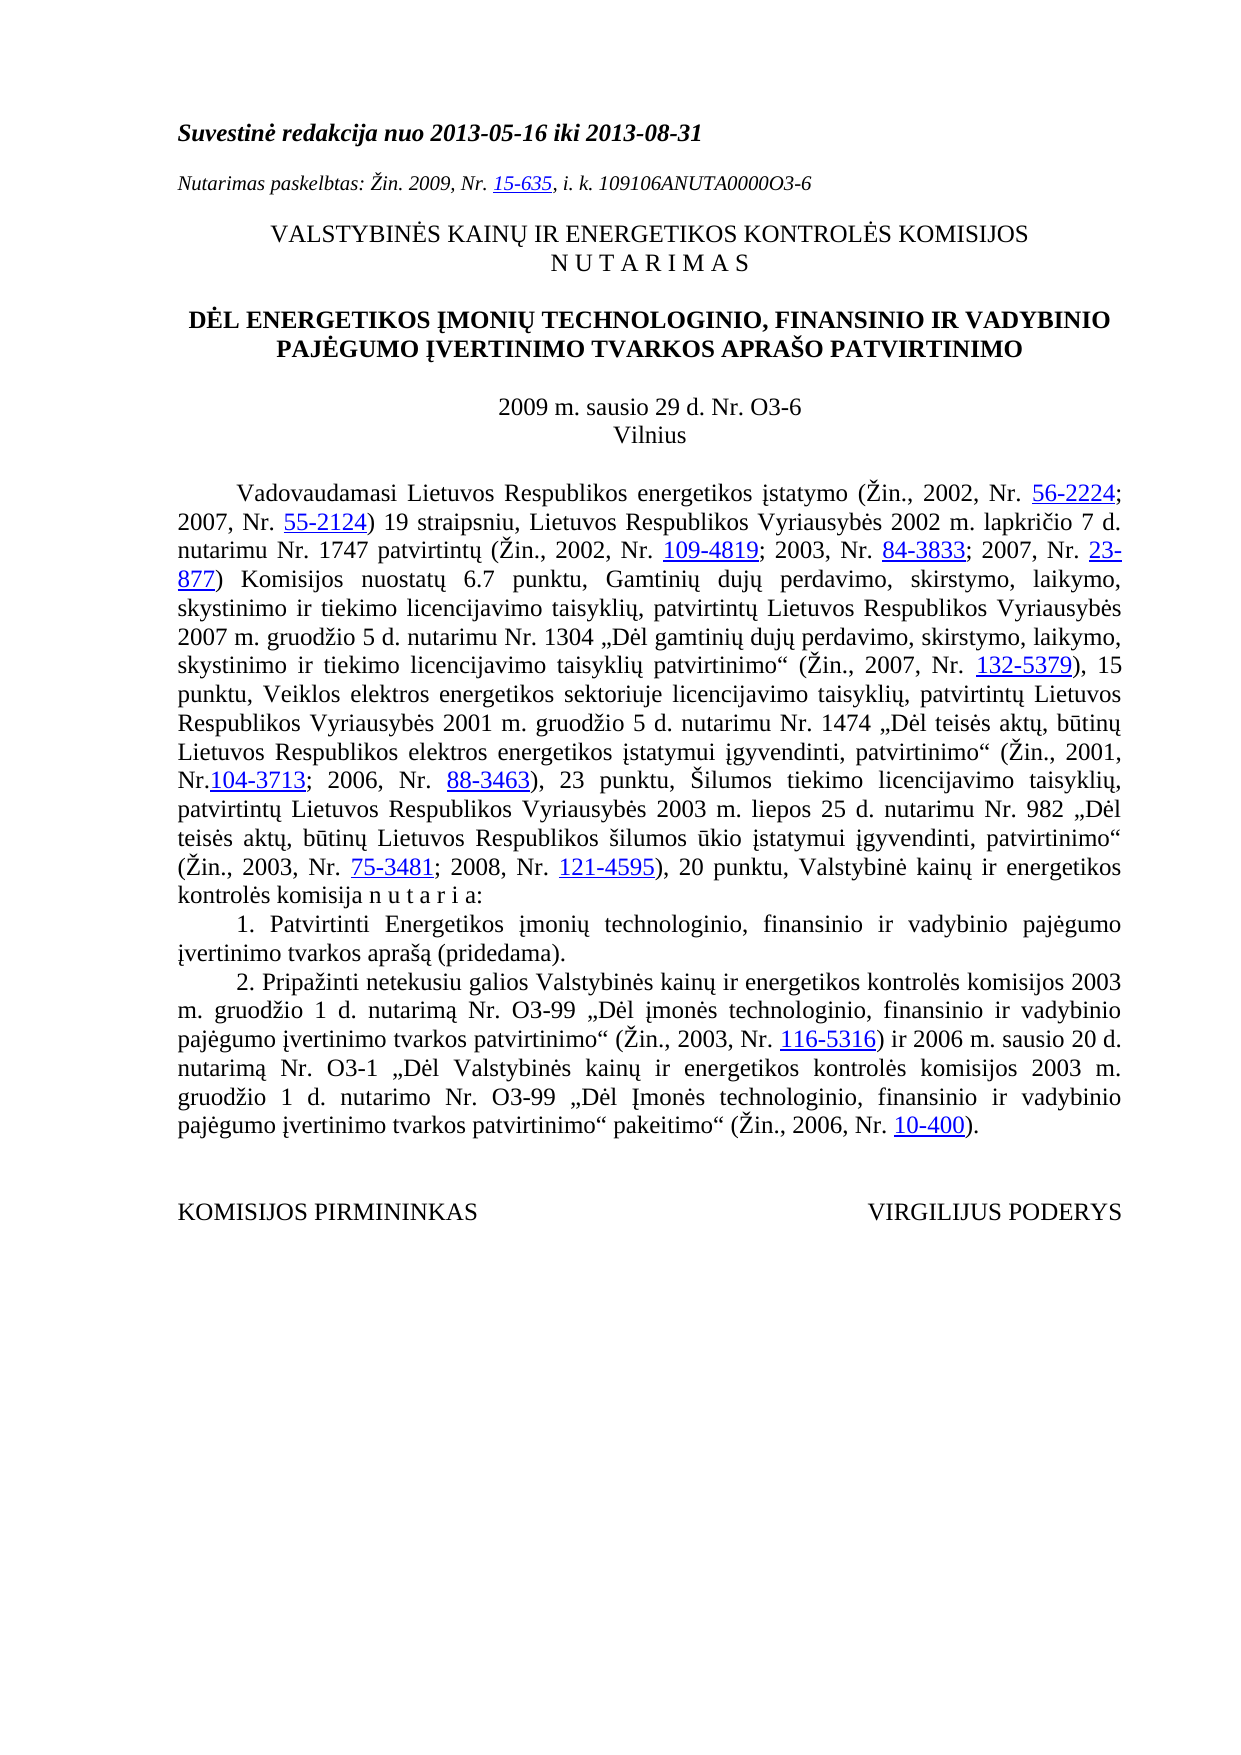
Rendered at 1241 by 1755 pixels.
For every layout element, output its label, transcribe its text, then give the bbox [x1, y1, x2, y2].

text Vilnius [177, 420, 1122, 449]
text VALSTYBINĖS KAINŲ IR ENERGETIKOS KONTROLĖS KOMISIJOS [177, 219, 1122, 248]
text DĖL ENERGETIKOS ĮMONIŲ TECHNOLOGINIO, FINANSINIO IR VADYBINIO PAJĖGUMO ĮVERTINIMO TVARKOS APRAŠO PATVIRTINIMO [177, 305, 1122, 363]
text Nutarimas paskelbtas: Žin. 2009, Nr. 15-635, i. k. 109106ANUTA0000O3-6 [177, 171, 1122, 195]
text KOMISIJOS PIRMININKAS VIRGILIJUS PODERYS [177, 1197, 1122, 1225]
text 1. Patvirtinti Energetikos įmonių technologinio, finansinio ir vadybinio pajėgumo įvertinimo tvarkos aprašą (pridedama). [177, 909, 1122, 967]
text 2. Pripažinti netekusiu galios Valstybinės kainų ir energetikos kontrolės komisijos 2003 m. gruodžio 1 d. nutarimą Nr. O3-99 „Dėl įmonės technologinio, finansinio ir vadybinio pajėgumo įvertinimo tvarkos patvirtinimo“ (Žin., 2003, Nr. 116-5316) ir 2006 m. sausio 20 d. nutarimą Nr. O3-1 „Dėl Valstybinės kainų ir energetikos kontrolės komisijos 2003 m. gruodžio 1 d. nutarimo Nr. O3-99 „Dėl Įmonės technologinio, finansinio ir vadybinio pajėgumo įvertinimo tvarkos patvirtinimo“ pakeitimo“ (Žin., 2006, Nr. 10-400). [177, 967, 1122, 1139]
text Vadovaudamasi Lietuvos Respublikos energetikos įstatymo (Žin., 2002, Nr. 56-2224; 2007, Nr. 55-2124) 19 straipsniu, Lietuvos Respublikos Vyriausybės 2002 m. lapkričio 7 d. nutarimu Nr. 1747 patvirtintų (Žin., 2002, Nr. 109-4819; 2003, Nr. 84-3833; 2007, Nr. 23-877) Komisijos nuostatų 6.7 punktu, Gamtinių dujų perdavimo, skirstymo, laikymo, skystinimo ir tiekimo licencijavimo taisyklių, patvirtintų Lietuvos Respublikos Vyriausybės 2007 m. gruodžio 5 d. nutarimu Nr. 1304 „Dėl gamtinių dujų perdavimo, skirstymo, laikymo, skystinimo ir tiekimo licencijavimo taisyklių patvirtinimo“ (Žin., 2007, Nr. 132-5379), 15 punktu, Veiklos elektros energetikos sektoriuje licencijavimo taisyklių, patvirtintų Lietuvos Respublikos Vyriausybės 2001 m. gruodžio 5 d. nutarimu Nr. 1474 „Dėl teisės aktų, būtinų Lietuvos Respublikos elektros energetikos įstatymui įgyvendinti, patvirtinimo“ (Žin., 2001, Nr.104-3713; 2006, Nr. 88-3463), 23 punktu, Šilumos tiekimo licencijavimo taisyklių, patvirtintų Lietuvos Respublikos Vyriausybės 2003 m. liepos 25 d. nutarimu Nr. 982 „Dėl teisės aktų, būtinų Lietuvos Respublikos šilumos ūkio įstatymui įgyvendinti, patvirtinimo“ (Žin., 2003, Nr. 75-3481; 2008, Nr. 121-4595), 20 punktu, Valstybinė kainų ir energetikos kontrolės komisija nutaria: [177, 478, 1122, 909]
text 2009 m. sausio 29 d. Nr. O3-6 [177, 392, 1122, 420]
text Suvestinė redakcija nuo 2013-05-16 iki 2013-08-31 [177, 118, 1122, 147]
text NUTARIMAS [177, 248, 1122, 277]
